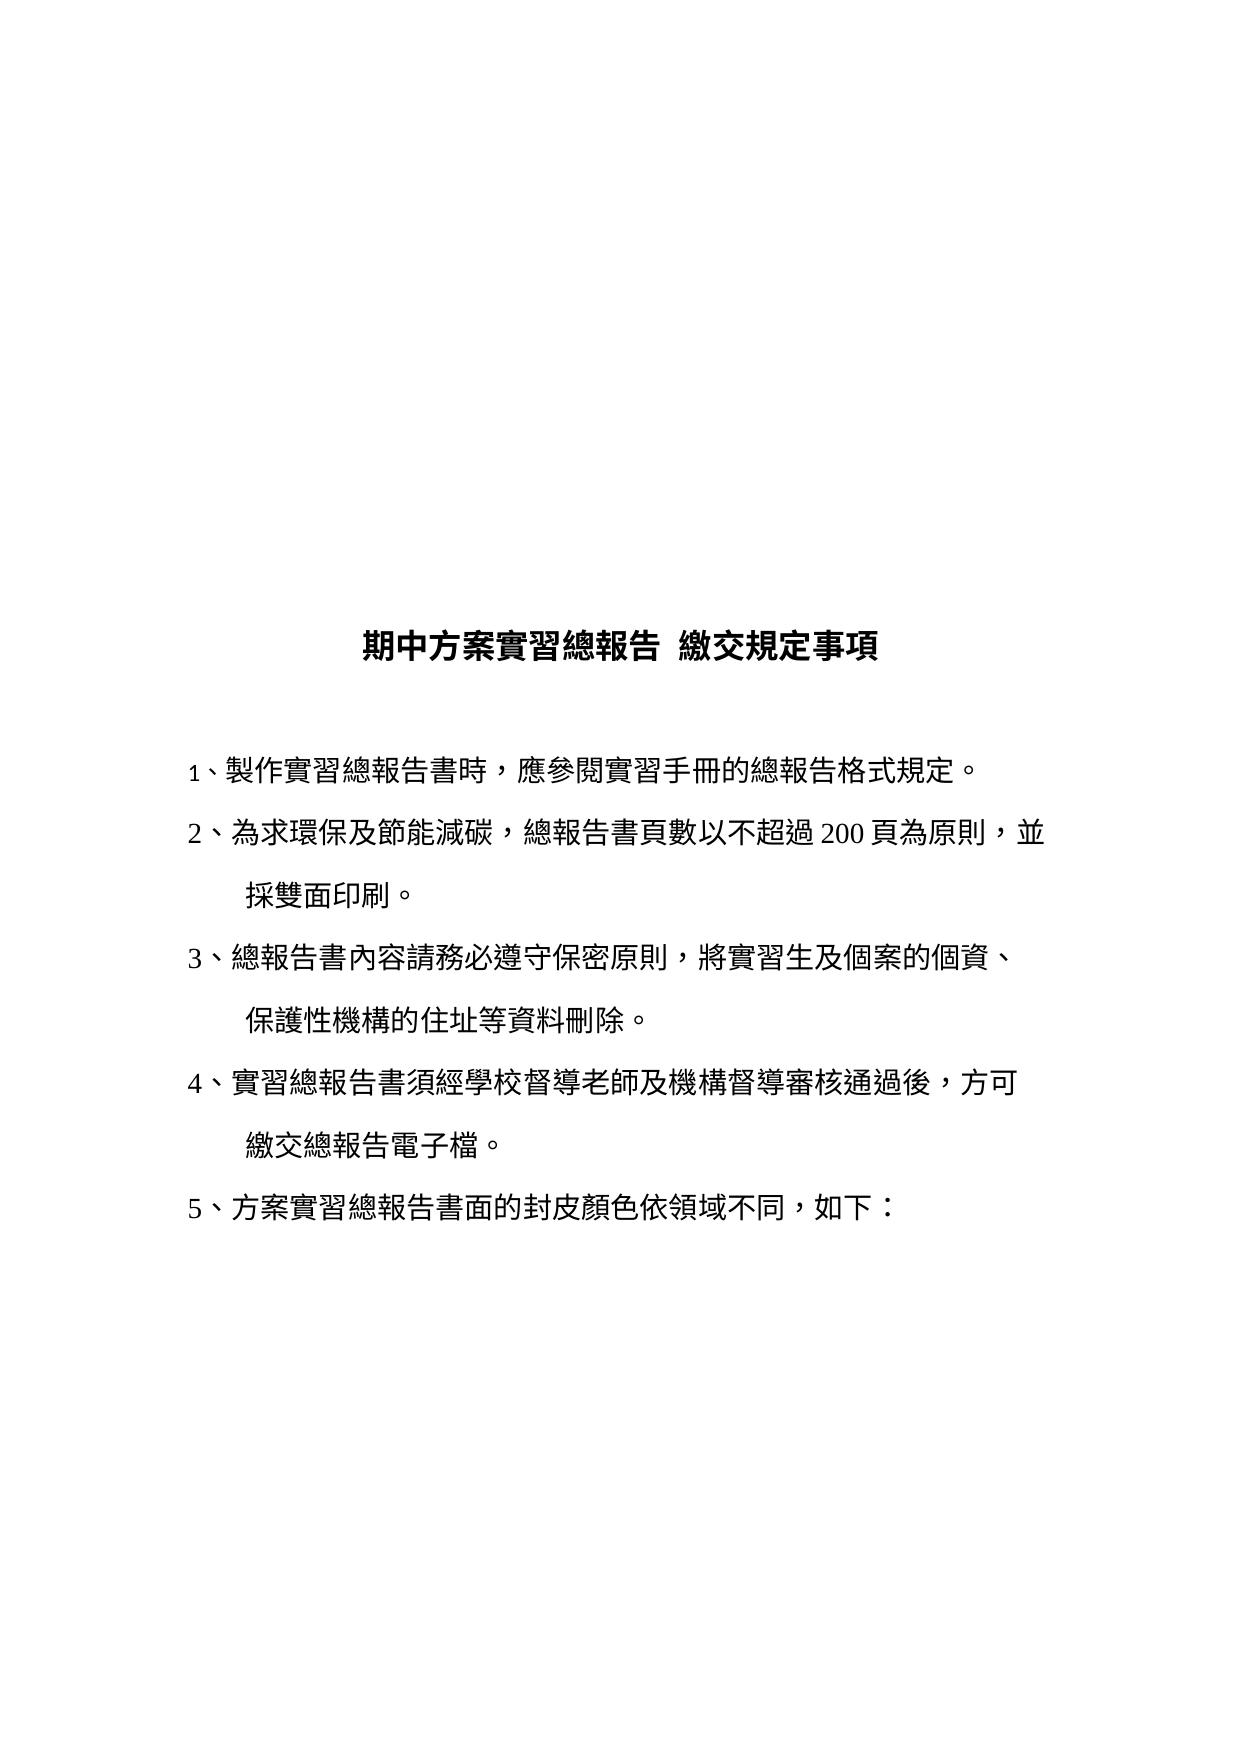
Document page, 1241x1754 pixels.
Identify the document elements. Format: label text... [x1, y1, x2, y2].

list 方案實習總報告書面的封皮顏色依領域不同，如下： [187, 1164, 1053, 1227]
list 製作實習總報告書時，應參閱實習手冊的總報告格式規定。 [187, 727, 1053, 789]
list 實習總報告書須經學校督導老師及機構督導審核通過後，方可 繳交總報告電子檔。 [187, 1039, 1053, 1164]
list 為求環保及節能減碳，總報告書頁數以不超過200頁為原則，並 採雙面印刷。 [187, 789, 1053, 914]
list 總報告書內容請務必遵守保密原則，將實習生及個案的個資、 保護性機構的住址等資料刪除。 [187, 914, 1053, 1039]
text 期中方案實習總報告 繳交規定事項 [187, 602, 1053, 664]
